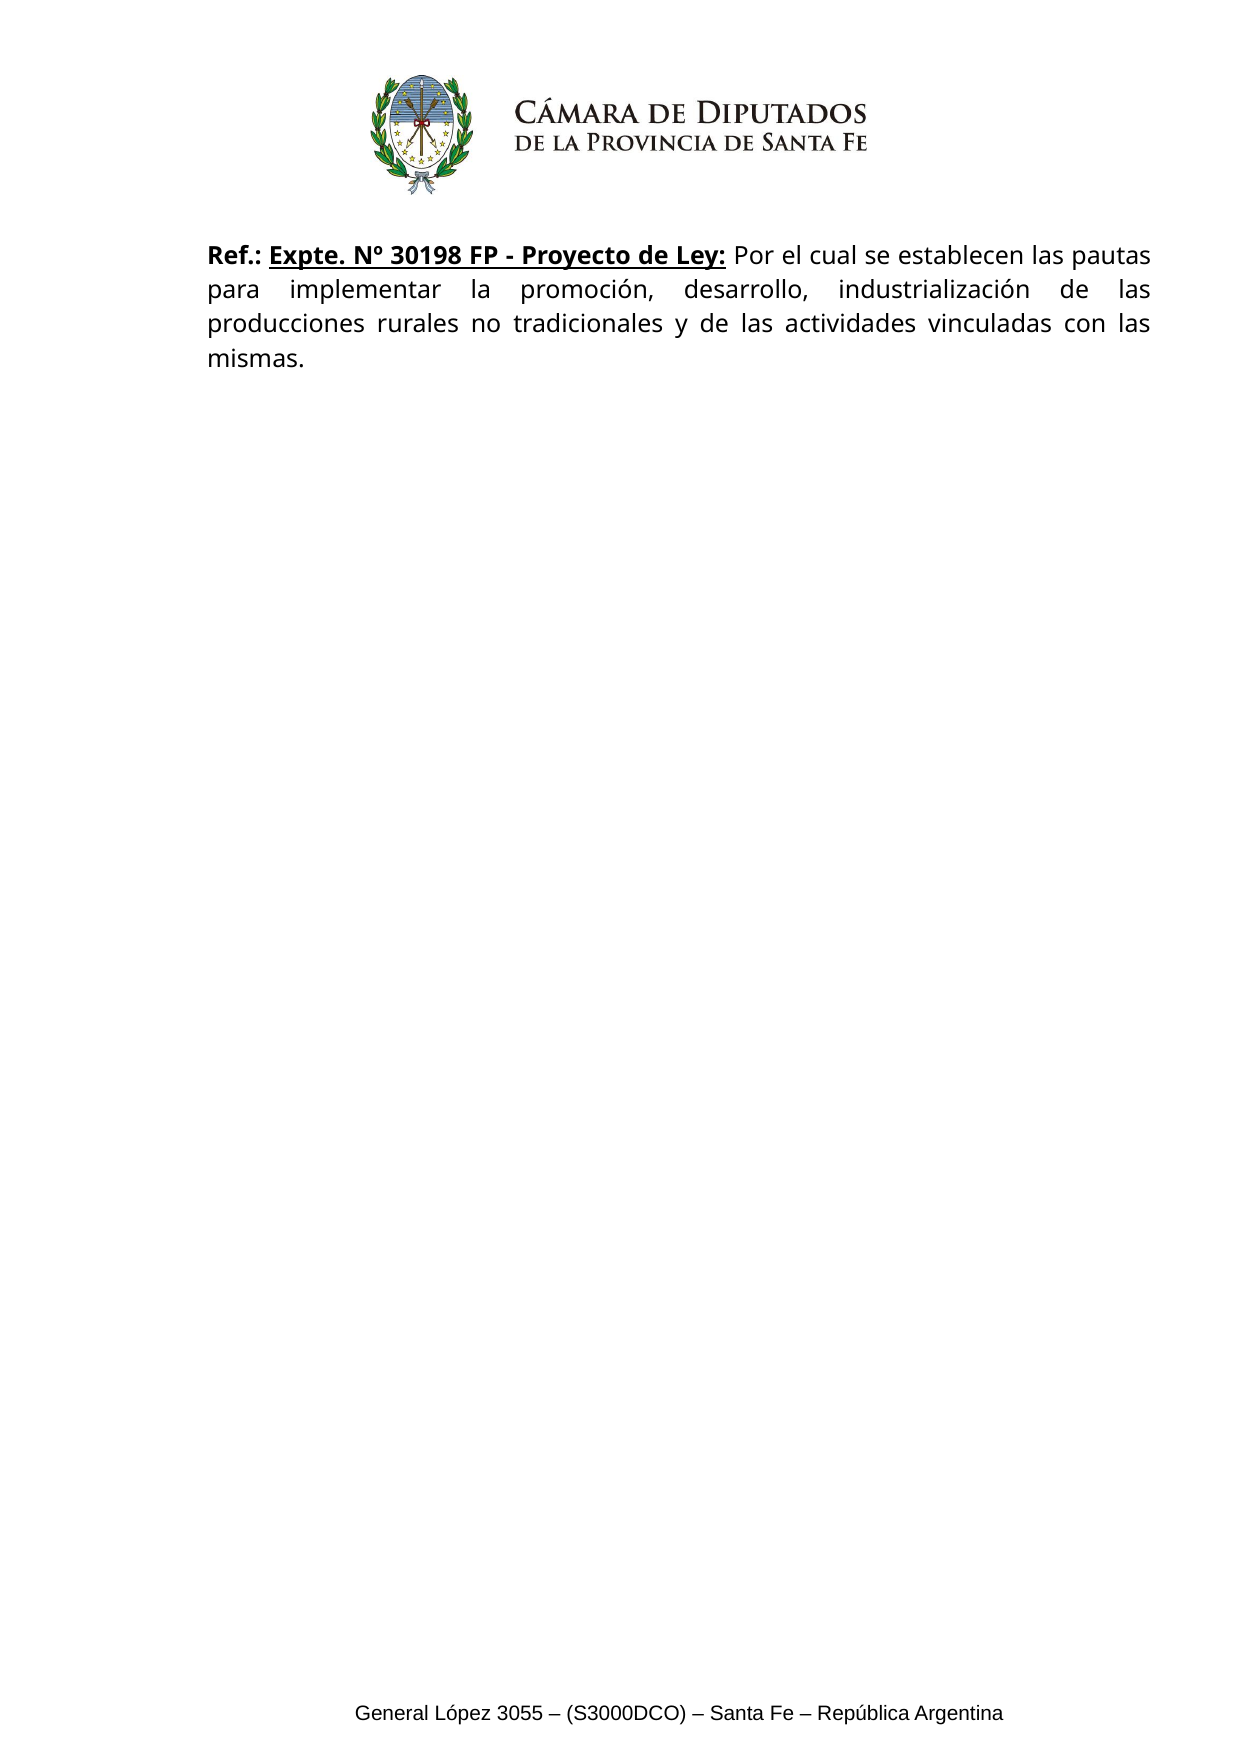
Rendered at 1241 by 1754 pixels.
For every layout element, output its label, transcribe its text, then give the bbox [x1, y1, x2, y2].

text Ref.: Expte. Nº 30198 FP - Proyecto de Ley: Por el cual se establecen las pautas para implementar la promoción, desarrollo, industrialización de las producciones rurales no tradicionales y de las actividades vinculadas con las mismas. [207, 238, 1152, 374]
picture [370, 75, 867, 199]
